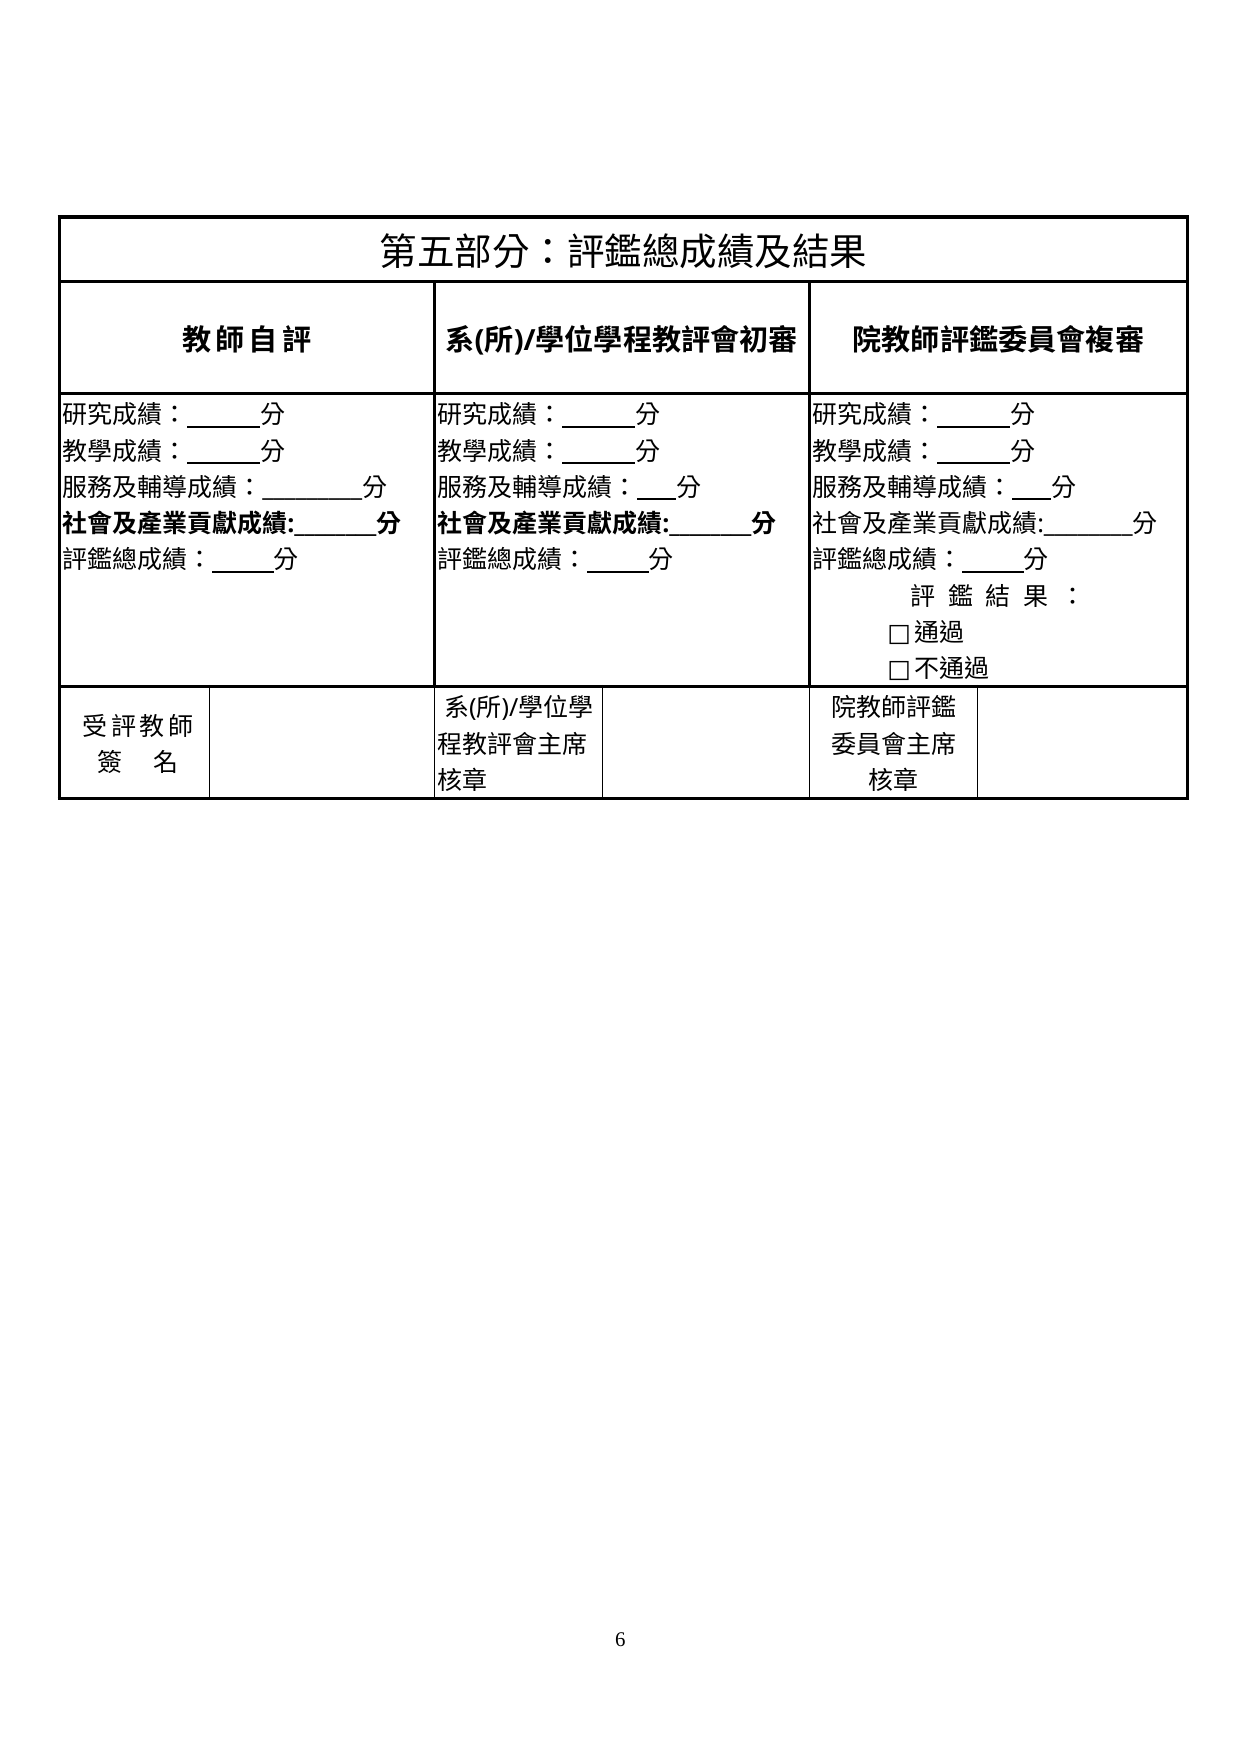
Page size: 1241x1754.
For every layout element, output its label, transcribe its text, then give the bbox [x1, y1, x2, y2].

table_cell 研究成績： 分 [61, 395, 433, 431]
table_cell [210, 688, 434, 797]
table_cell 研究成績： 分 [811, 395, 1186, 431]
table_cell 社會及產業貢獻成績:________分 [436, 504, 808, 540]
table_cell 院教師評鑑委員會複審 [811, 283, 1186, 392]
table_header 第五部分：評鑑總成績及結果 [61, 219, 1186, 280]
table_cell [978, 688, 1186, 797]
table_cell 社會及產業貢獻成績:________分 [811, 504, 1186, 540]
table_cell [436, 576, 808, 685]
table_cell 系(所)/學位學程教評會初審 [436, 283, 808, 392]
table_cell [603, 688, 809, 797]
table_cell 評鑑總成績： 分 [811, 540, 1186, 576]
table_cell 系(所)/學位學 程教評會主席核章 [435, 688, 602, 797]
table_cell 評鑑結果： □ 通過 □ 不通過 [811, 576, 1186, 685]
table_cell 社會及產業貢獻成績:________分 [61, 504, 433, 540]
table_cell 教學成績： 分 [811, 431, 1186, 467]
table_cell [61, 576, 433, 685]
table_cell 教學成績： 分 [436, 431, 808, 467]
table_cell 評鑑總成績： 分 [436, 540, 808, 576]
table_cell 教學成績： 分 [61, 431, 433, 467]
table_cell 評鑑總成績： 分 [61, 540, 433, 576]
table_cell 服務及輔導成績：_________分 [61, 467, 433, 503]
table_cell 服務及輔導成績： 分 [811, 467, 1186, 503]
table_cell 教師自評 [61, 283, 433, 392]
table_cell 服務及輔導成績： 分 [436, 467, 808, 503]
table_cell 受評教師 簽 名 [61, 688, 209, 797]
table_cell 研究成績： 分 [436, 395, 808, 431]
table_cell 院教師評鑑 委員會主席 核章 [810, 688, 977, 797]
